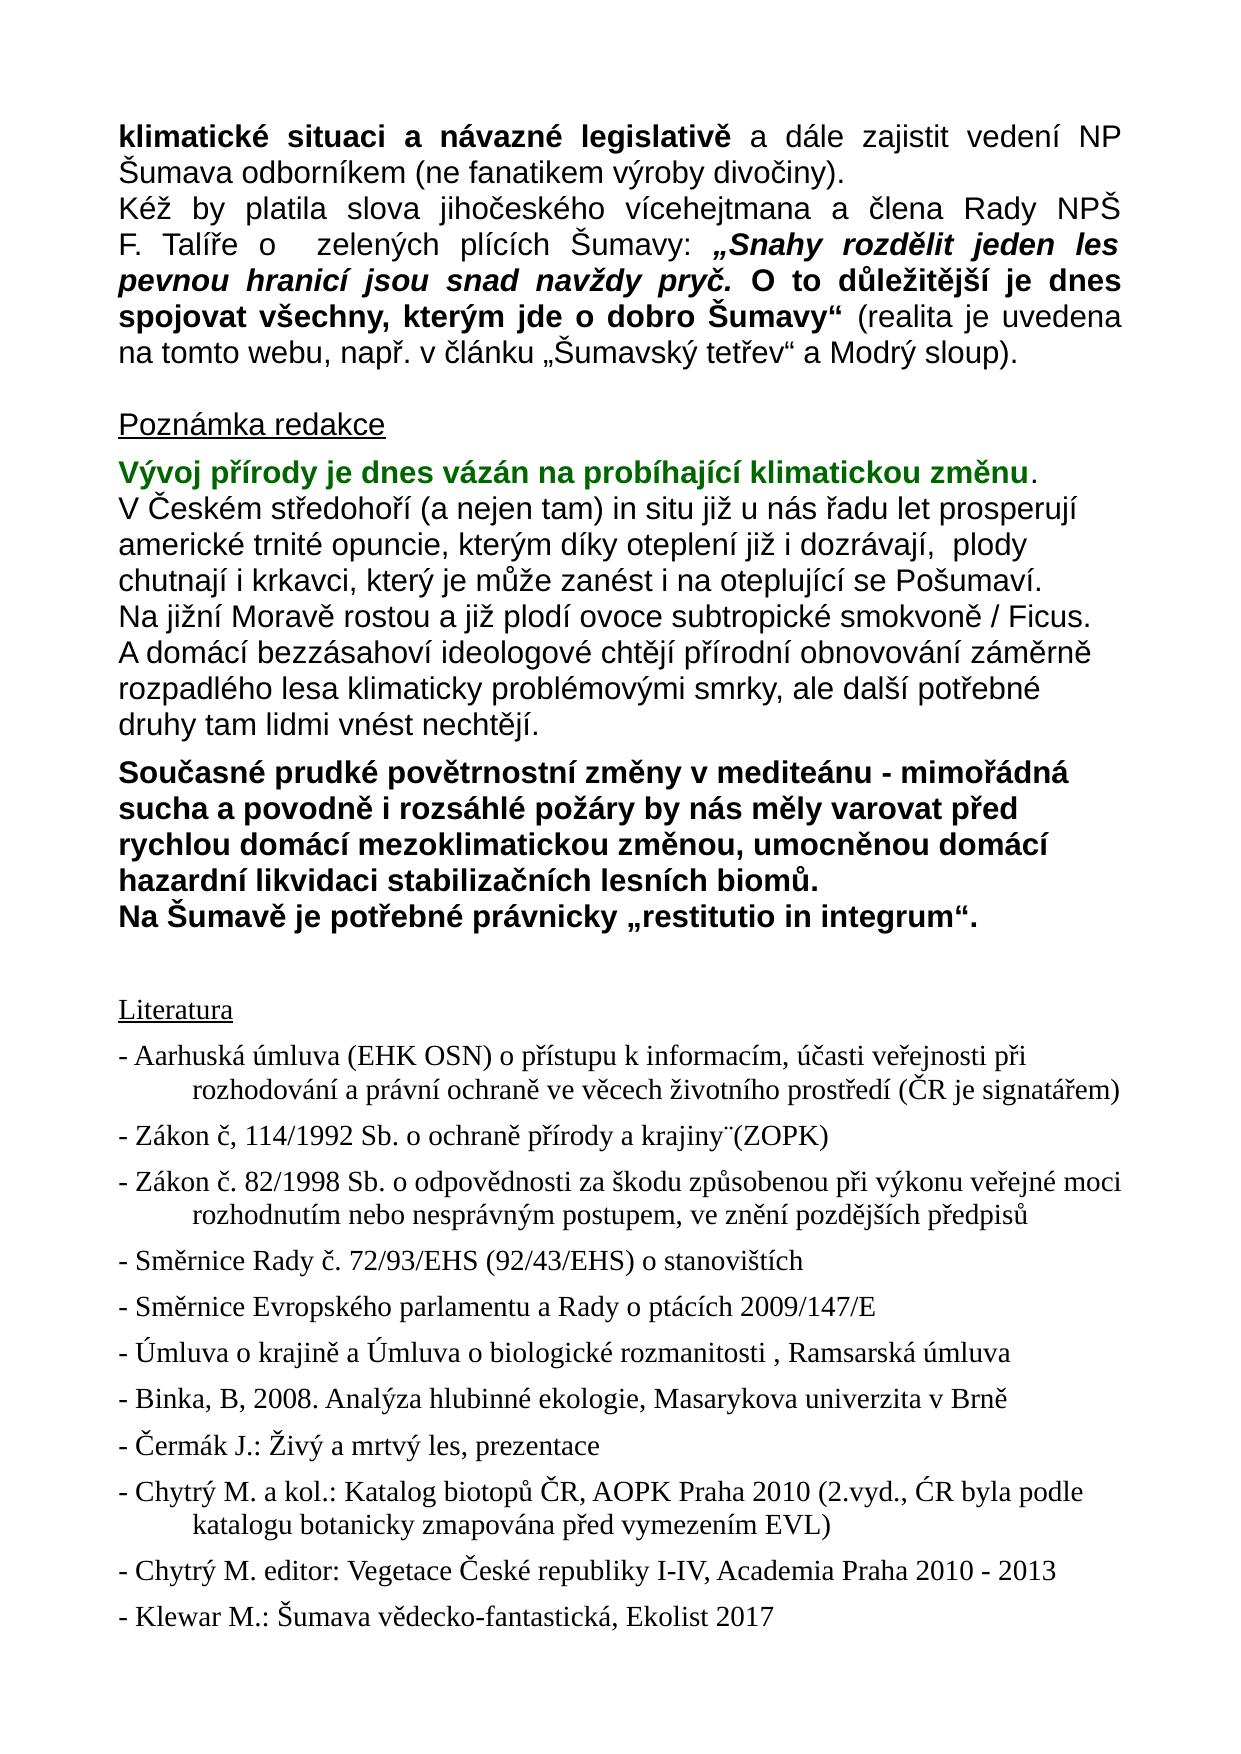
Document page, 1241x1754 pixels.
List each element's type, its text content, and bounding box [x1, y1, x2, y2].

text - Směrnice Rady č. 72/93/EHS (92/43/EHS) o stanovištích [118, 1243, 1122, 1277]
text Poznámka redakce [118, 406, 1122, 442]
text - Zákon č. 82/1998 Sb. o odpovědnosti za škodu způsobenou při výkonu veřejné moci rozhodnutím nebo nesprávným postupem, ve znění pozdějších předpisů [118, 1164, 1122, 1231]
text Kéž by platila slova jihočeského vícehejtmana a člena Rady NPŠ F. Talíře o zelených plících Šumavy: „Snahy rozdělit jeden les pevnou hranicí jsou snad navždy pryč. O to důležitější je dnes spojovat všechny, kterým jde o dobro Šumavy“ (realita je uvedena na tomto webu, např. v článku „Šumavský tetřev“ a Modrý sloup). [118, 190, 1122, 370]
text - Klewar M.: Šumava vědecko-fantastická, Ekolist 2017 [118, 1599, 1122, 1633]
text Literatura [118, 992, 1122, 1026]
text - Aarhuská úmluva (EHK OSN) o přístupu k informacím, účasti veřejnosti při rozhodování a právní ochraně ve věcech životního prostředí (ČR je signatářem) [118, 1038, 1122, 1105]
text Vývoj přírody je dnes vázán na probíhající klimatickou změnu. V Českém středohoří (a nejen tam) in situ již u nás řadu let prosperují americké trnité opuncie, kterým díky oteplení již i dozrávají, plody chutnají i krkavci, který je může zanést i na oteplující se Pošumaví. Na jižní Moravě rostou a již plodí ovoce subtropické smokvoně / Ficus. A domácí bezzásahoví ideologové chtějí přírodní obnovování záměrně rozpadlého lesa klimaticky problémovými smrky, ale další potřebné druhy tam lidmi vnést nechtějí. [118, 454, 1122, 742]
text klimatické situaci a návazné legislativě a dále zajistit vedení NP Šumava odborníkem (ne fanatikem výroby divočiny). [118, 118, 1122, 190]
text Současné prudké povětrnostní změny v mediteánu - mimořádná sucha a povodně i rozsáhlé požáry by nás měly varovat před rychlou domácí mezoklimatickou změnou, umocněnou domácí hazardní likvidaci stabilizačních lesních biomů. Na Šumavě je potřebné právnicky „restitutio in integrum“. [118, 754, 1122, 934]
text - Binka, B, 2008. Analýza hlubinné ekologie, Masarykova univerzita v Brně [118, 1382, 1122, 1415]
text - Zákon č, 114/1992 Sb. o ochraně přírody a krajiny¨(ZOPK) [118, 1118, 1122, 1151]
text - Chytrý M. a kol.: Katalog biotopů ČR, AOPK Praha 2010 (2.vyd., ĆR byla podle katalogu botanicky zmapována před vymezením EVL) [118, 1474, 1122, 1541]
text - Čermák J.: Živý a mrtvý les, prezentace [118, 1428, 1122, 1461]
text - Směrnice Evropského parlamentu a Rady o ptácích 2009/147/E [118, 1289, 1122, 1323]
text - Úmluva o krajině a Úmluva o biologické rozmanitosti , Ramsarská úmluva [118, 1336, 1122, 1369]
text - Chytrý M. editor: Vegetace České republiky I-IV, Academia Praha 2010 - 2013 [118, 1553, 1122, 1587]
